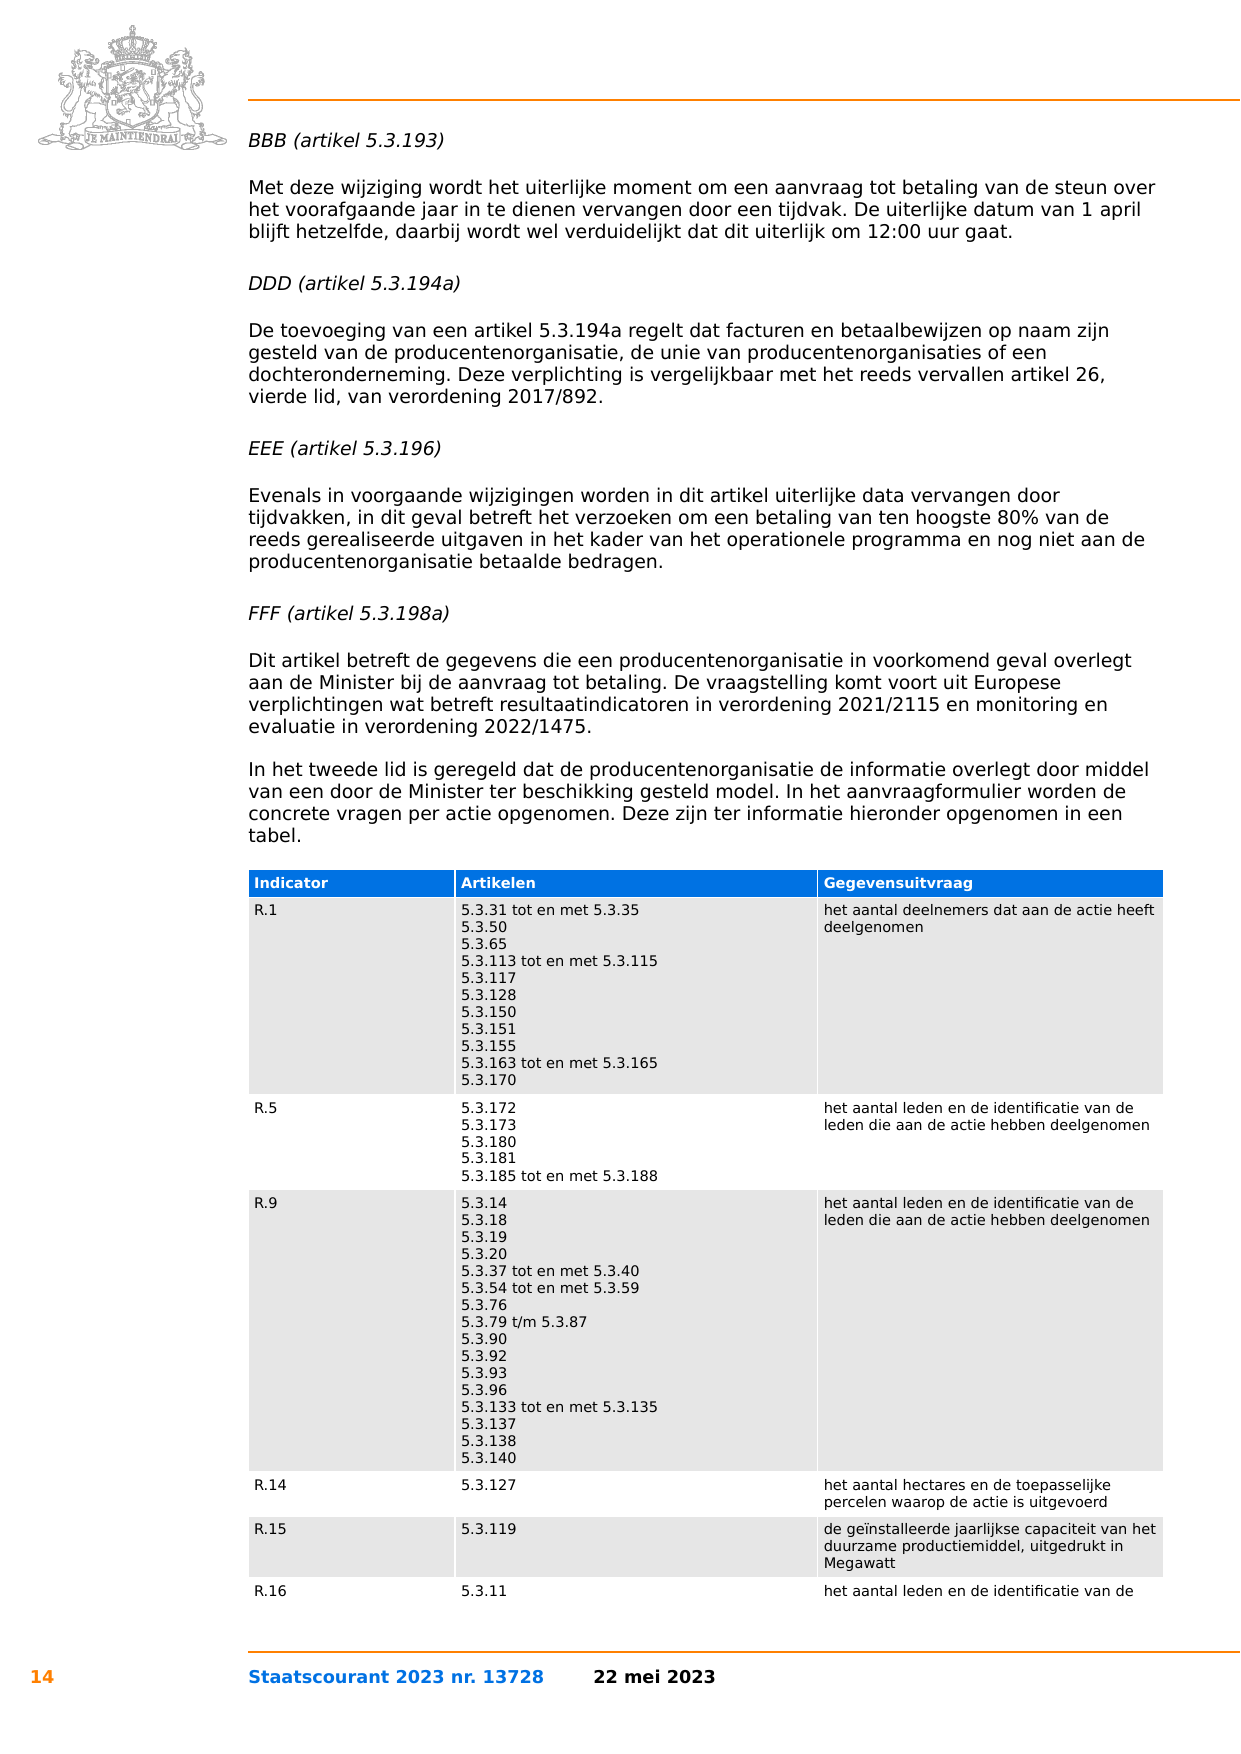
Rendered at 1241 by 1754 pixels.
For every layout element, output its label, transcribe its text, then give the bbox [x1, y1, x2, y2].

table_cell R.5 [249, 1095, 454, 1189]
picture [38, 25, 227, 150]
subtitle EEE (artikel 5.3.196) [248, 438, 1163, 460]
table_cell het aantal deelnemers dat aan de actie heeft deelgenomen [818, 898, 1163, 1094]
table_cell R.1 [249, 898, 454, 1094]
table_cell 5.3.14 5.3.18 5.3.19 5.3.20 5.3.37 tot en met 5.3.40 5.3.54 tot en met 5.3.59 5.3.76 5.3.79 t/m 5.3.87 5.3.90 5.3.92 5.3.93 5.3.96 5.3.133 tot en met 5.3.135 5.3.137 5.3.138 5.3.140 [456, 1190, 817, 1471]
subtitle BBB (artikel 5.3.193) [248, 130, 1163, 152]
table_cell 5.3.172 5.3.173 5.3.180 5.3.181 5.3.185 tot en met 5.3.188 [456, 1095, 817, 1189]
table_cell R.15 [249, 1517, 454, 1577]
text In het tweede lid is geregeld dat de producentenorganisatie de informatie overlegt door middel van een door de Minister ter beschikking gesteld model. In het aanvraagformulier worden de concrete vragen per actie opgenomen. Deze zijn ter informatie hieronder opgenomen in een tabel. [248, 759, 1163, 847]
table_cell het aantal leden en de identificatie van de leden die aan de actie hebben deelgenomen [818, 1190, 1163, 1471]
table_header Gegevensuitvraag [818, 870, 1163, 897]
table_cell 5.3.127 [456, 1472, 817, 1516]
table_cell 5.3.31 tot en met 5.3.35 5.3.50 5.3.65 5.3.113 tot en met 5.3.115 5.3.117 5.3.128 5.3.150 5.3.151 5.3.155 5.3.163 tot en met 5.3.165 5.3.170 [456, 898, 817, 1094]
text Dit artikel betreft de gegevens die een producentenorganisatie in voorkomend geval overlegt aan de Minister bij de aanvraag tot betaling. De vraagstelling komt voort uit Europese verplichtingen wat betreft resultaatindicatoren in verordening 2021/2115 en monitoring en evaluatie in verordening 2022/1475. [248, 649, 1163, 737]
subtitle FFF (artikel 5.3.198a) [248, 603, 1163, 624]
table_cell R.14 [249, 1472, 454, 1516]
table_cell 5.3.119 [456, 1517, 817, 1577]
table_cell het aantal leden en de identificatie van de leden die aan de actie hebben deelgenomen [818, 1095, 1163, 1189]
table_cell het aantal leden en de identificatie van de [818, 1578, 1163, 1604]
text Evenals in voorgaande wijzigingen worden in dit artikel uiterlijke data vervangen door tijdvakken, in dit geval betreft het verzoeken om een betaling van ten hoogste 80% van de reeds gerealiseerde uitgaven in het kader van het operationele programma en nog niet aan de producentenorganisatie betaalde bedragen. [248, 485, 1163, 573]
subtitle DDD (artikel 5.3.194a) [248, 273, 1163, 295]
table_header Artikelen [456, 870, 817, 897]
table_header Indicator [249, 870, 454, 897]
table_cell R.9 [249, 1190, 454, 1471]
table_cell R.16 [249, 1578, 454, 1604]
table_cell 5.3.11 [456, 1578, 817, 1604]
table_cell de geïnstalleerde jaarlijkse capaciteit van het duurzame productiemiddel, uitgedrukt in Megawatt [818, 1517, 1163, 1577]
table_cell het aantal hectares en de toepasselijke percelen waarop de actie is uitgevoerd [818, 1472, 1163, 1516]
text Met deze wijziging wordt het uiterlijke moment om een aanvraag tot betaling van de steun over het voorafgaande jaar in te dienen vervangen door een tijdvak. De uiterlijke datum van 1 april blijft hetzelfde, daarbij wordt wel verduidelijkt dat dit uiterlijk om 12:00 uur gaat. [248, 177, 1163, 243]
text De toevoeging van een artikel 5.3.194a regelt dat facturen en betaalbewijzen op naam zijn gesteld van de producentenorganisatie, de unie van producentenorganisaties of een dochteronderneming. Deze verplichting is vergelijkbaar met het reeds vervallen artikel 26, vierde lid, van verordening 2017/892. [248, 320, 1163, 408]
